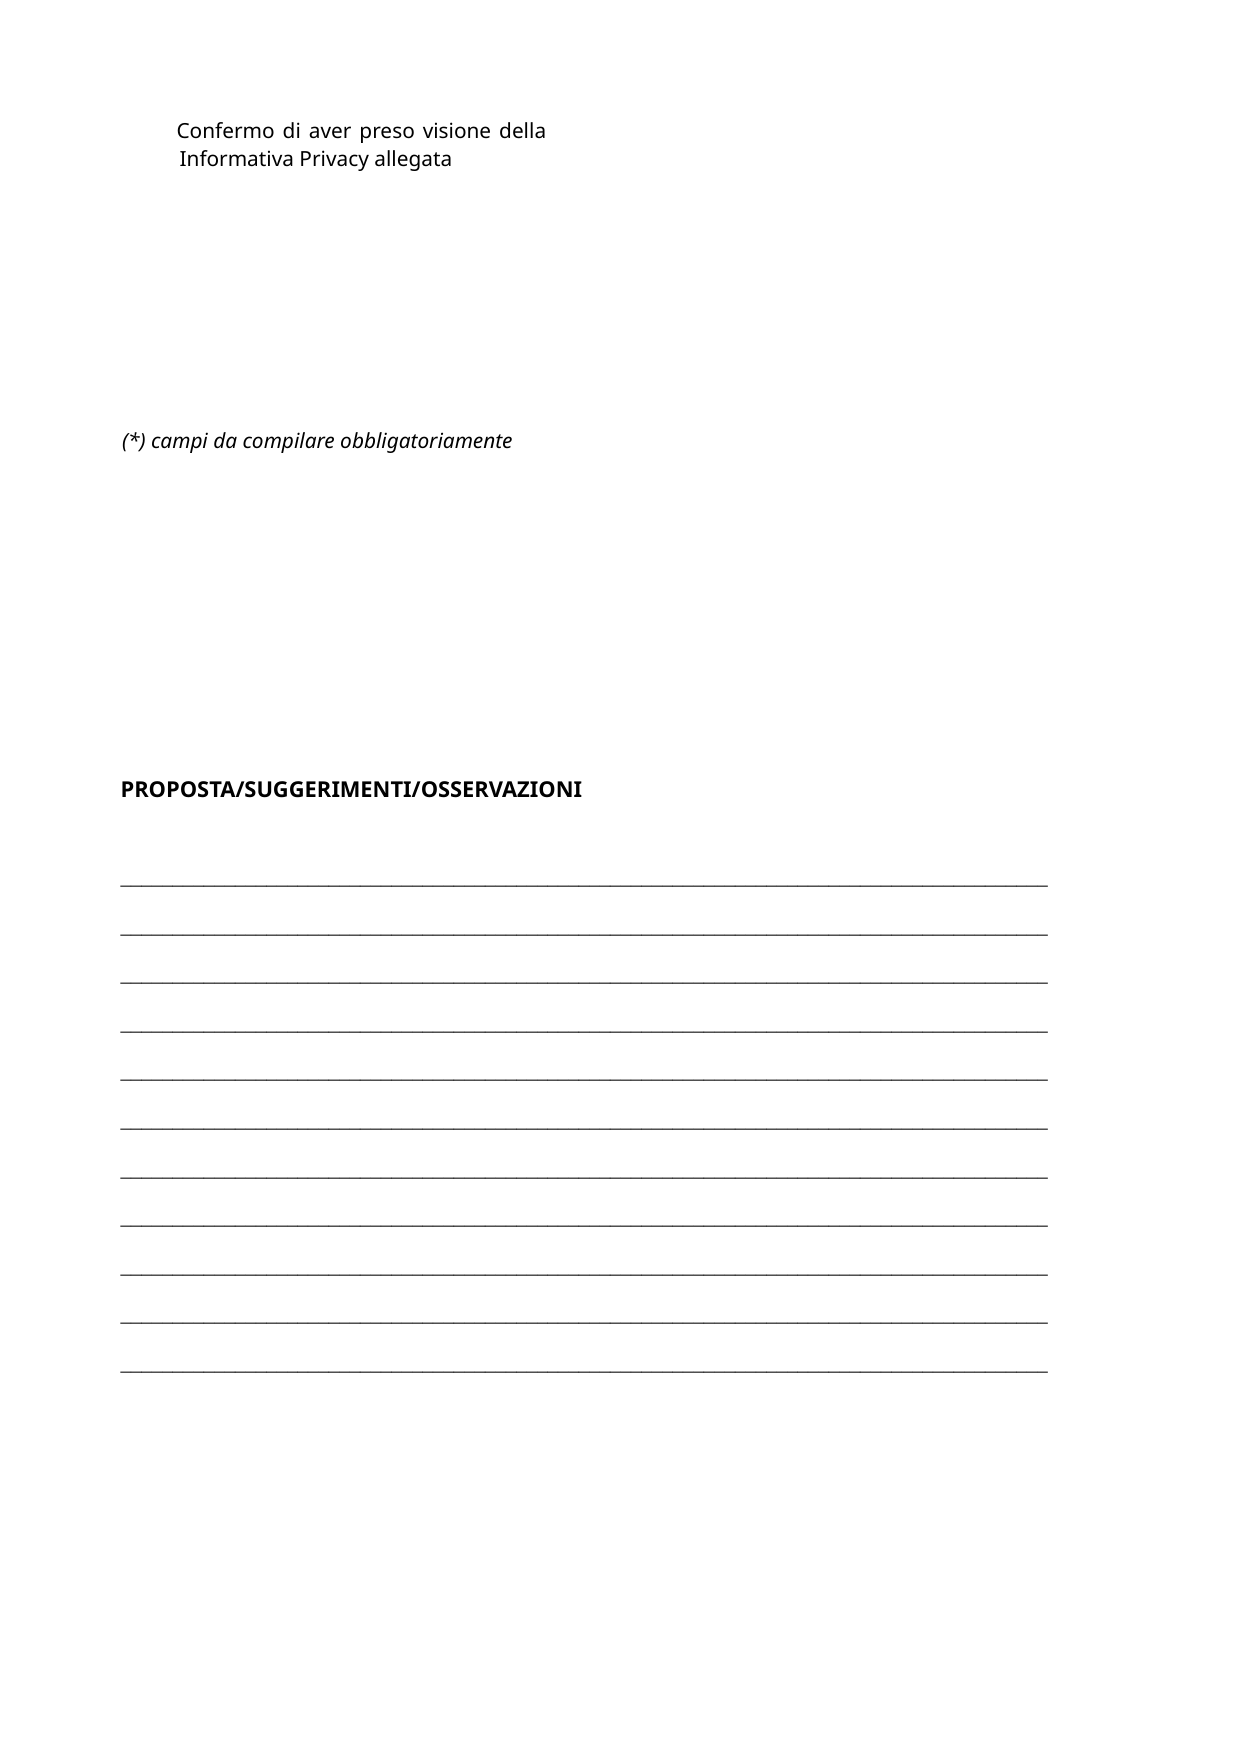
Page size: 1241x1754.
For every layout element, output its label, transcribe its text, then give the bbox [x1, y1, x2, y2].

text _________________________________________________________________________________________ [120, 865, 1123, 889]
text _________________________________________________________________________________________ [120, 1351, 1123, 1375]
text _________________________________________________________________________________________ [120, 1108, 1123, 1132]
text _________________________________________________________________________________________ [120, 1157, 1123, 1181]
text _________________________________________________________________________________________ [120, 962, 1123, 986]
text (*) campi da compilare obbligatoriamente [122, 427, 1120, 455]
text PROPOSTA/SUGGERIMENTI/OSSERVAZIONI [120, 774, 1123, 804]
text _________________________________________________________________________________________ [120, 1059, 1123, 1083]
text _________________________________________________________________________________________ [120, 1205, 1123, 1229]
text _________________________________________________________________________________________ [120, 1302, 1123, 1326]
table_cell Confermo di aver preso visione della Informativa Privacy allegata [119, 75, 547, 390]
text _________________________________________________________________________________________ [120, 914, 1123, 938]
text _________________________________________________________________________________________ [120, 1011, 1123, 1035]
text _________________________________________________________________________________________ [120, 1254, 1123, 1278]
table_cell [548, 75, 1124, 390]
